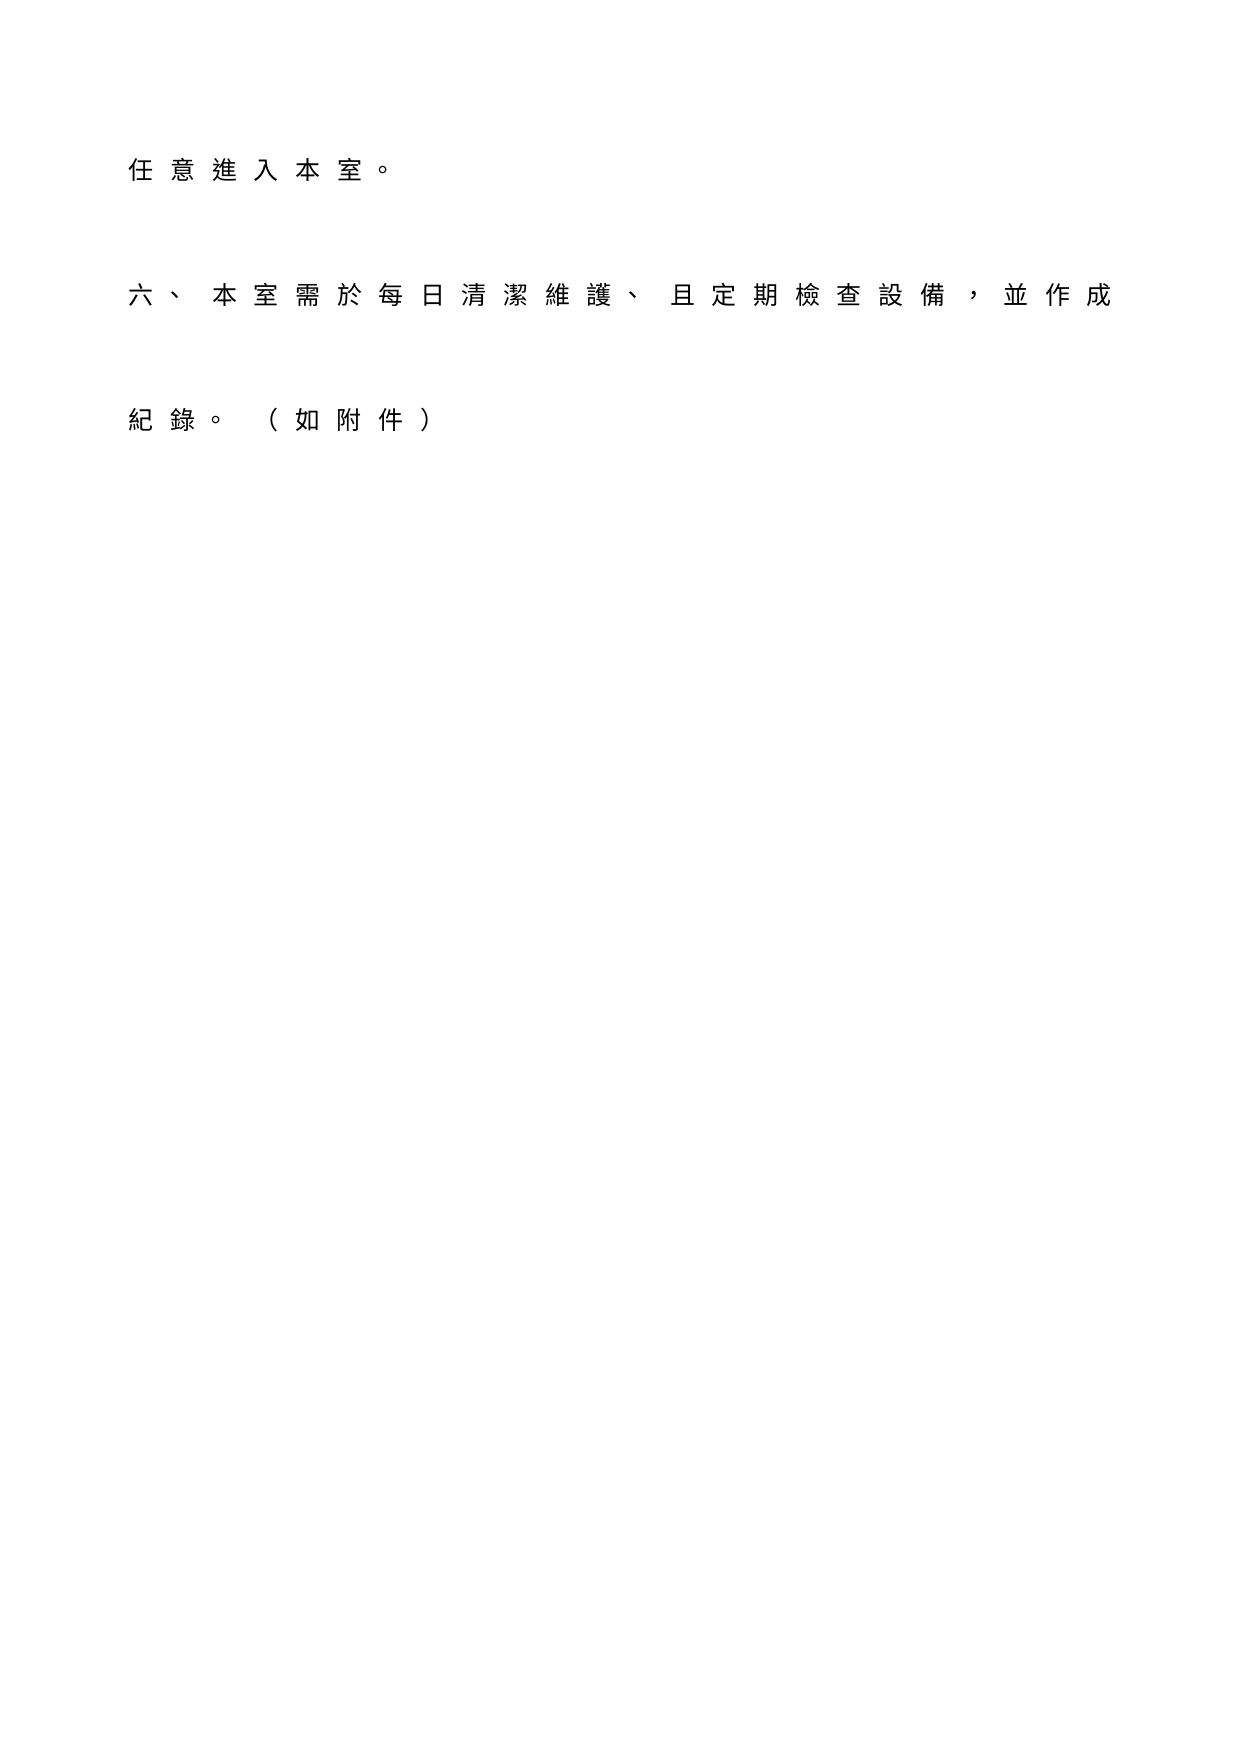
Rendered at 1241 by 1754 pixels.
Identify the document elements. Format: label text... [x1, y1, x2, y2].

text 六、本室需於每日清潔維護、且定期檢查設備，並作成紀錄。（如附件） [120, 252, 1120, 439]
text 任意進入本室。 [120, 127, 1120, 189]
